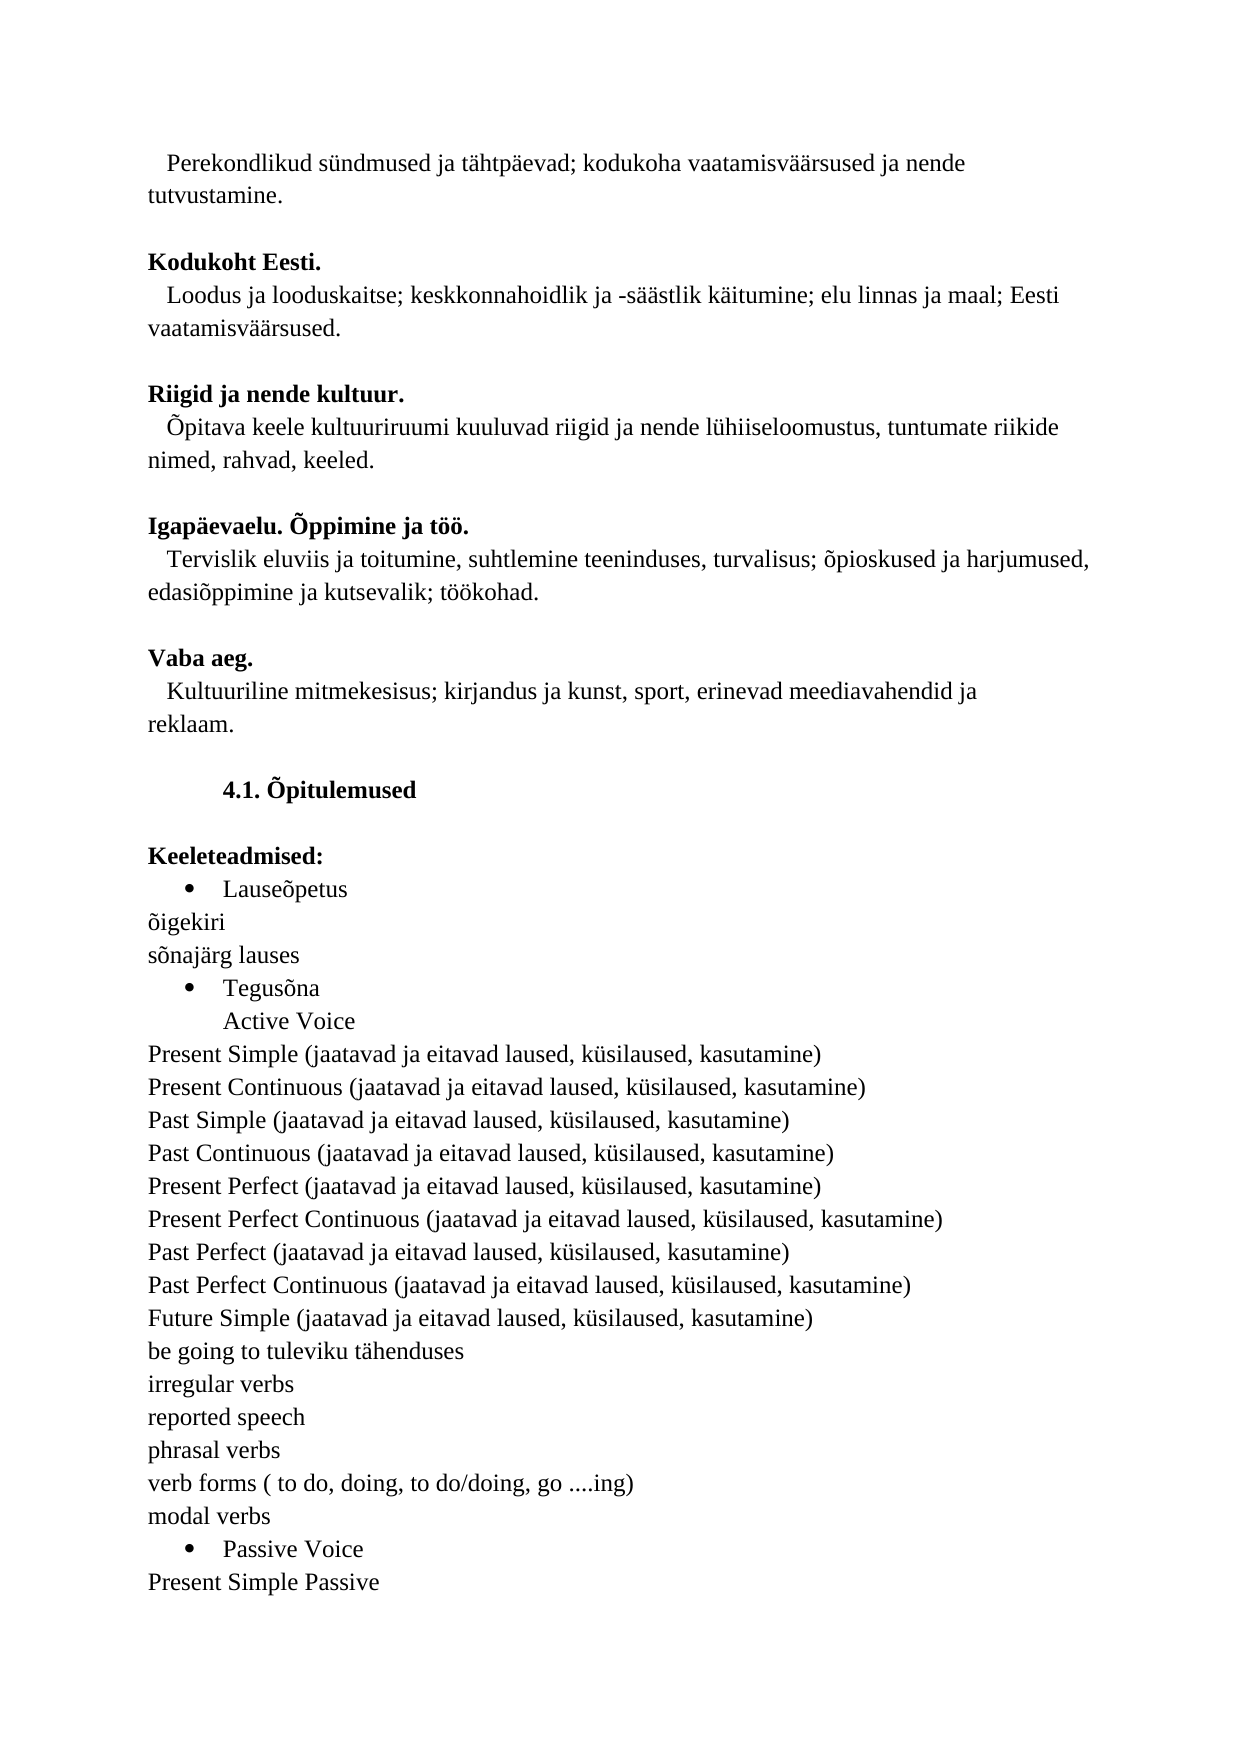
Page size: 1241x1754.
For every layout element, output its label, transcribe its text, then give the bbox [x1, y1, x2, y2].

text modal verbs [148, 1501, 1093, 1530]
text Vaba aeg. [148, 643, 1093, 672]
text Past Perfect (jaatavad ja eitavad laused, küsilaused, kasutamine) [148, 1237, 1093, 1266]
text Kultuuriline mitmekesisus; kirjandus ja kunst, sport, erinevad meediavahendid ja [148, 676, 1093, 705]
text verb forms ( to do, doing, to do/doing, go ....ing) [148, 1468, 1093, 1497]
text Kodukoht Eesti. [148, 247, 1093, 275]
text Present Continuous (jaatavad ja eitavad laused, küsilaused, kasutamine) [148, 1072, 1093, 1101]
text reklaam. [148, 709, 1093, 738]
text Present Simple (jaatavad ja eitavad laused, küsilaused, kasutamine) [148, 1039, 1093, 1068]
text Present Simple Passive [148, 1567, 1093, 1596]
text Riigid ja nende kultuur. [148, 379, 1093, 407]
text Future Simple (jaatavad ja eitavad laused, küsilaused, kasutamine) [148, 1303, 1093, 1332]
text Loodus ja looduskaitse; keskkonnahoidlik ja -säästlik käitumine; elu linnas ja maal; Eesti vaatamisväärsused. [148, 280, 1093, 341]
text Active Voice [223, 1006, 1093, 1035]
text Õpitava keele kultuuriruumi kuuluvad riigid ja nende lühiiseloomustus, tuntumate riikide nimed, rahvad, keeled. [148, 412, 1093, 473]
text sõnajärg lauses [148, 940, 1093, 969]
text 4.1. Õpitulemused [223, 775, 1093, 804]
text phrasal verbs [148, 1435, 1093, 1464]
text Past Perfect Continuous (jaatavad ja eitavad laused, küsilaused, kasutamine) [148, 1270, 1093, 1299]
text be going to tuleviku tähenduses [148, 1336, 1093, 1365]
list Lauseõpetus [185, 874, 1093, 903]
text Igapäevaelu. Õppimine ja töö. [148, 511, 1093, 539]
text irregular verbs [148, 1369, 1093, 1398]
list Tegusõna [185, 973, 1093, 1002]
text õigekiri [148, 907, 1093, 936]
text Past Simple (jaatavad ja eitavad laused, küsilaused, kasutamine) [148, 1105, 1093, 1134]
text Present Perfect (jaatavad ja eitavad laused, küsilaused, kasutamine) [148, 1171, 1093, 1200]
text Past Continuous (jaatavad ja eitavad laused, küsilaused, kasutamine) [148, 1138, 1093, 1167]
text Perekondlikud sündmused ja tähtpäevad; kodukoha vaatamisväärsused ja nende tutvustamine. [148, 148, 1093, 209]
list Passive Voice [185, 1534, 1093, 1563]
text Present Perfect Continuous (jaatavad ja eitavad laused, küsilaused, kasutamine) [148, 1204, 1093, 1233]
text reported speech [148, 1402, 1093, 1431]
text Keeleteadmised: [148, 841, 1093, 870]
text Tervislik eluviis ja toitumine, suhtlemine teeninduses, turvalisus; õpioskused ja harjumused, edasiõppimine ja kutsevalik; töökohad. [148, 544, 1093, 606]
